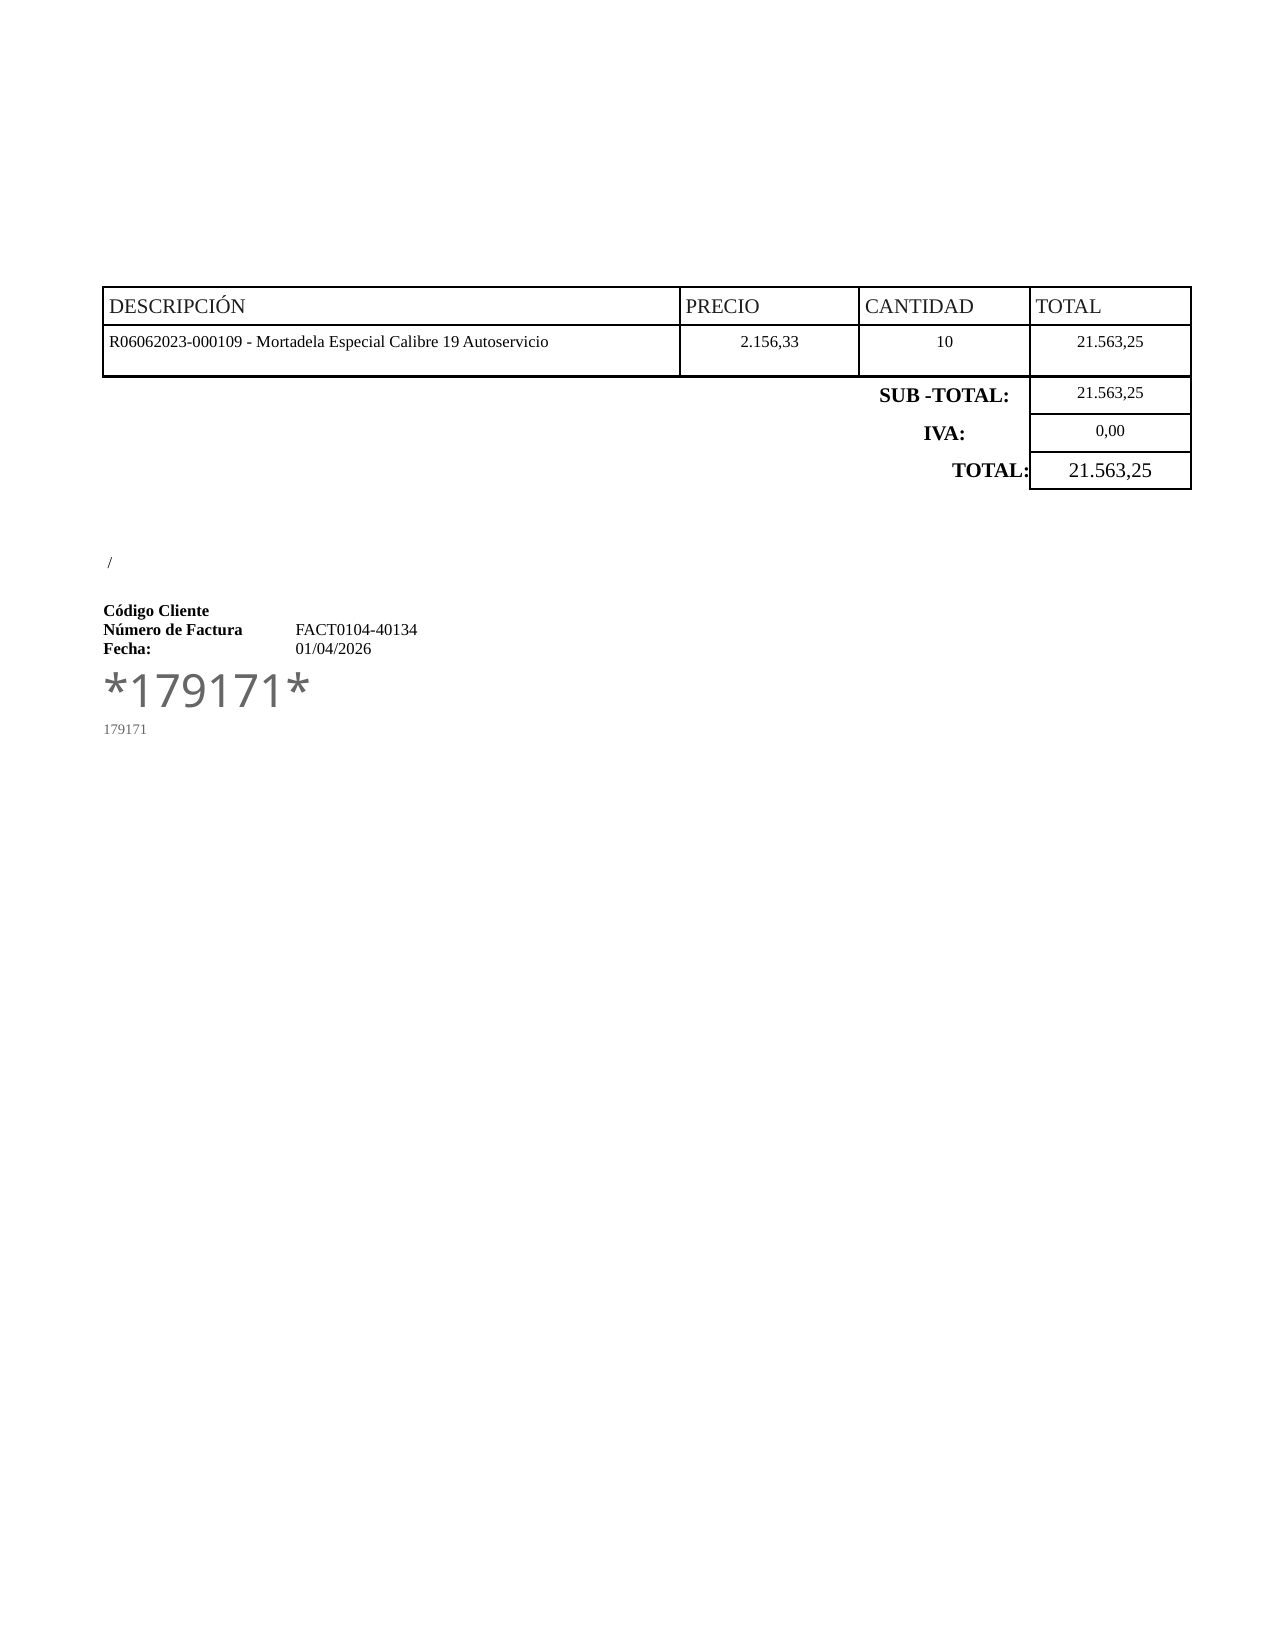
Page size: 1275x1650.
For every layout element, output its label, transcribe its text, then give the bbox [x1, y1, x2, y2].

table_cell 21.563,25 [1031, 326, 1190, 375]
table_cell Fecha: [103, 639, 295, 658]
table_header DESCRIPCIÓN [104, 288, 679, 323]
table_cell TOTAL: [859, 451, 1029, 488]
table_header PRECIO [681, 288, 858, 323]
table_cell 01/04/2026 [295, 639, 517, 658]
table_header [295, 601, 517, 620]
table_cell 21.563,25 [1031, 453, 1190, 488]
table_cell IVA: [859, 413, 1029, 451]
table_cell 2.156,33 [681, 326, 858, 375]
table_header CANTIDAD [860, 288, 1029, 323]
table_cell R06062023-000109 - Mortadela Especial Calibre 19 Autoservicio [104, 326, 679, 375]
table_cell Número de Factura [103, 620, 295, 639]
table_cell [103, 378, 859, 488]
table_cell SUB -TOTAL: [859, 378, 1029, 413]
table_cell / [103, 553, 858, 572]
text 179171 [103, 721, 1137, 737]
table_cell 10 [860, 326, 1029, 375]
table_cell 0,00 [1031, 415, 1190, 451]
table_header [103, 490, 858, 514]
table_cell [103, 514, 858, 533]
table_cell 21.563,25 [1031, 378, 1190, 413]
text *179171* [103, 658, 1137, 721]
table_header Código Cliente [103, 601, 295, 620]
table_header TOTAL [1031, 288, 1190, 323]
table_cell FACT0104-40134 [295, 620, 517, 639]
table_cell [103, 534, 858, 553]
